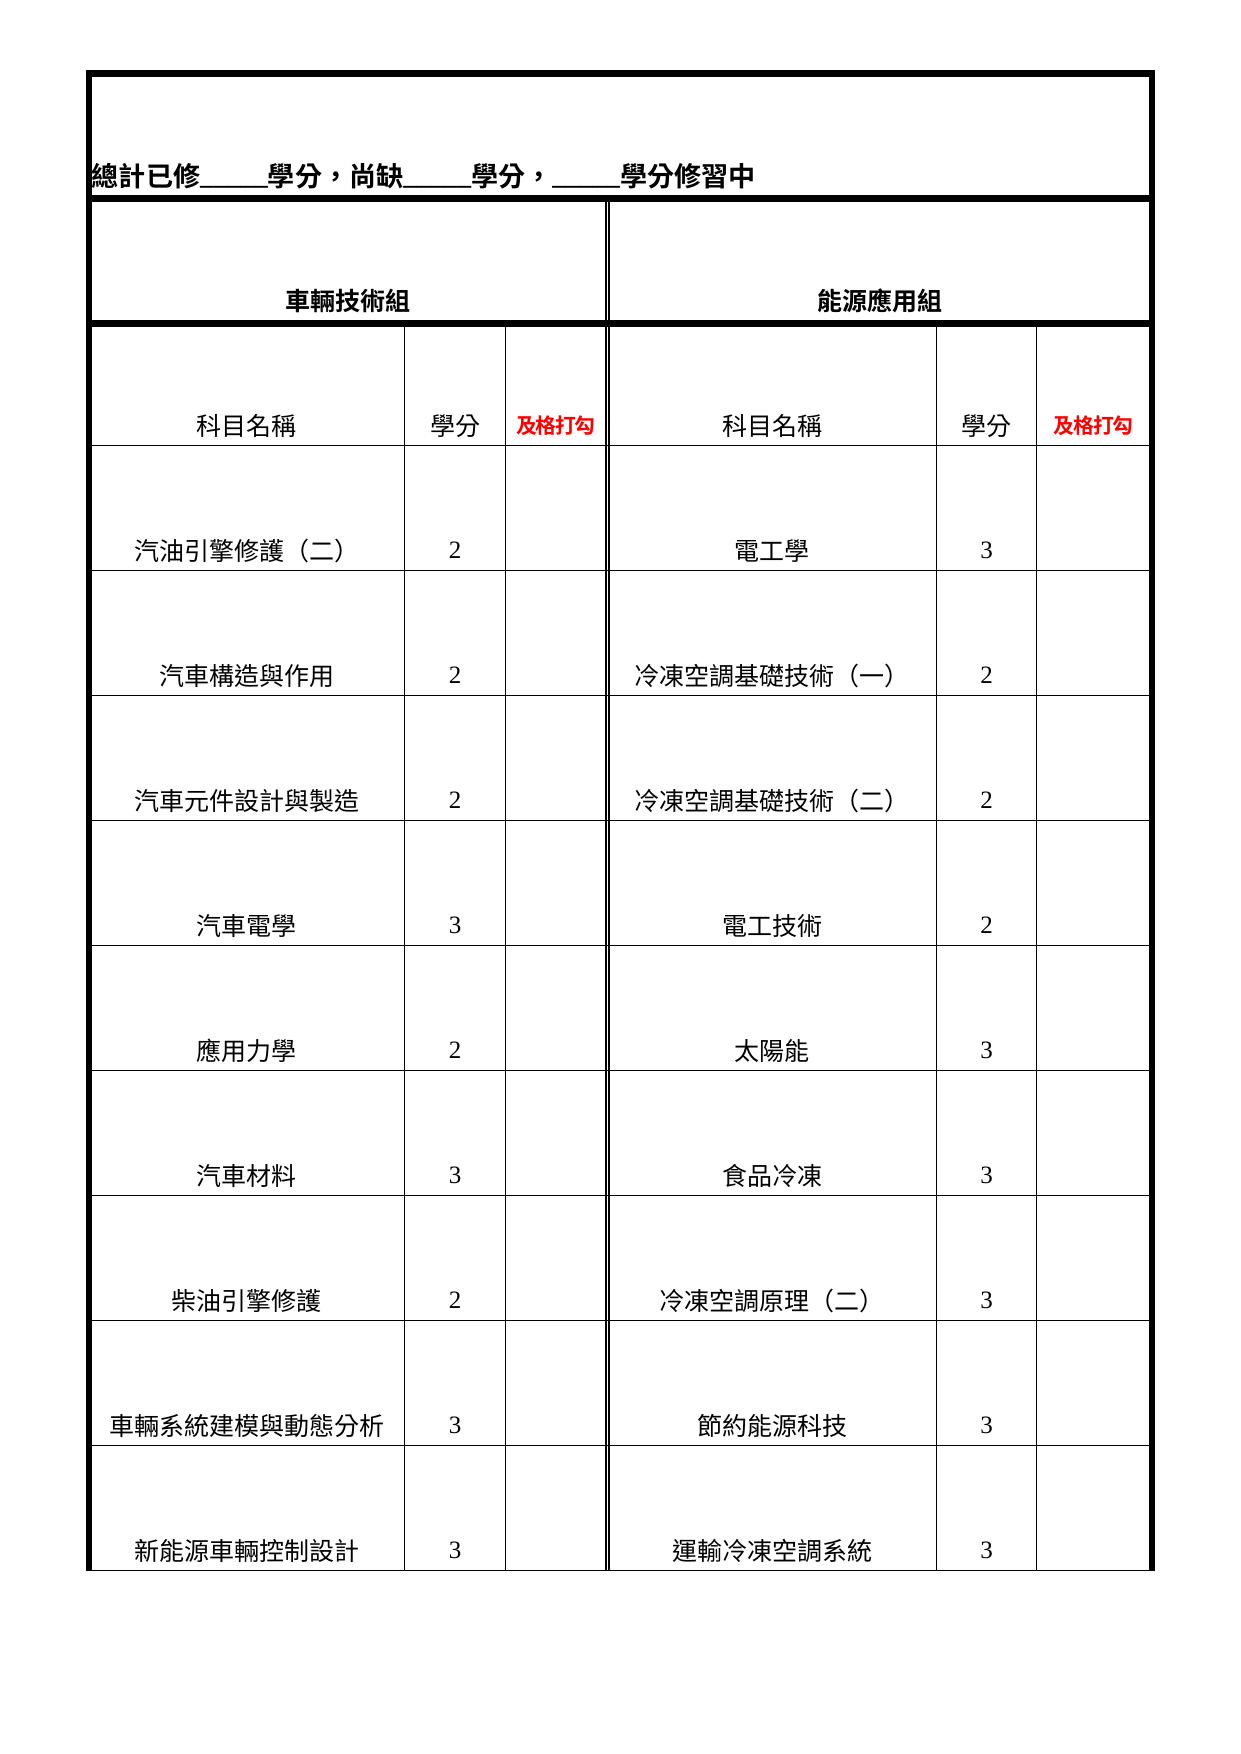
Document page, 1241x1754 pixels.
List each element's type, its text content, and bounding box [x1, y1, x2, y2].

table_cell 運輸冷凍空調系統 [610, 1446, 936, 1570]
table_cell [1037, 946, 1149, 1070]
table_cell 冷凍空調基礎技術（二） [610, 696, 936, 820]
table_cell 科目名稱 [92, 327, 404, 445]
table_cell [1037, 696, 1149, 820]
table_cell 3 [937, 1071, 1036, 1195]
table_cell [506, 1196, 605, 1320]
table_cell 電工學 [610, 446, 936, 570]
table_cell [1037, 1321, 1149, 1445]
table_cell [506, 446, 605, 570]
table_cell 2 [405, 446, 505, 570]
table_cell 汽車材料 [92, 1071, 404, 1195]
table_cell 3 [405, 1071, 505, 1195]
table_cell 太陽能 [610, 946, 936, 1070]
table_header 總計已修_____學分，尚缺_____學分，_____學分修習中 [92, 77, 1149, 195]
table_cell [506, 696, 605, 820]
table_cell 3 [937, 1446, 1036, 1570]
table_cell 汽車構造與作用 [92, 571, 404, 695]
table_cell 及格打勾 [506, 327, 605, 445]
table_cell 車輛系統建模與動態分析 [92, 1321, 404, 1445]
table_cell [506, 571, 605, 695]
table_cell 科目名稱 [610, 327, 936, 445]
table_cell 冷凍空調原理（二） [610, 1196, 936, 1320]
table_cell 3 [937, 1321, 1036, 1445]
table_cell [1037, 1071, 1149, 1195]
table_cell 能源應用組 [610, 202, 1149, 320]
table_cell 2 [405, 571, 505, 695]
table_cell [1037, 1196, 1149, 1320]
table_cell 2 [405, 696, 505, 820]
table_cell 車輛技術組 [92, 202, 605, 320]
table_cell [1037, 571, 1149, 695]
table_cell 2 [937, 821, 1036, 945]
table_cell 3 [937, 1196, 1036, 1320]
table_cell 2 [937, 696, 1036, 820]
table_cell 節約能源科技 [610, 1321, 936, 1445]
table_cell [1037, 821, 1149, 945]
table_cell 汽車元件設計與製造 [92, 696, 404, 820]
table_cell 柴油引擎修護 [92, 1196, 404, 1320]
table_cell [1037, 446, 1149, 570]
table_cell [1037, 1446, 1149, 1570]
table_cell [506, 946, 605, 1070]
table_cell 2 [937, 571, 1036, 695]
table_cell [506, 821, 605, 945]
table_cell 學分 [405, 327, 505, 445]
table_cell 冷凍空調基礎技術（一） [610, 571, 936, 695]
table_cell 2 [405, 946, 505, 1070]
table_cell 汽車電學 [92, 821, 404, 945]
table_cell 3 [937, 946, 1036, 1070]
table_cell 學分 [937, 327, 1036, 445]
table_cell 3 [937, 446, 1036, 570]
table_cell 汽油引擎修護（二） [92, 446, 404, 570]
table_cell 新能源車輛控制設計 [92, 1446, 404, 1570]
table_cell [506, 1071, 605, 1195]
table_cell 2 [405, 1196, 505, 1320]
table_cell 3 [405, 821, 505, 945]
table_cell 及格打勾 [1037, 327, 1149, 445]
table_cell 應用力學 [92, 946, 404, 1070]
table_cell [506, 1446, 605, 1570]
table_cell 電工技術 [610, 821, 936, 945]
table_cell 3 [405, 1446, 505, 1570]
table_cell 食品冷凍 [610, 1071, 936, 1195]
table_cell 3 [405, 1321, 505, 1445]
table_cell [506, 1321, 605, 1445]
